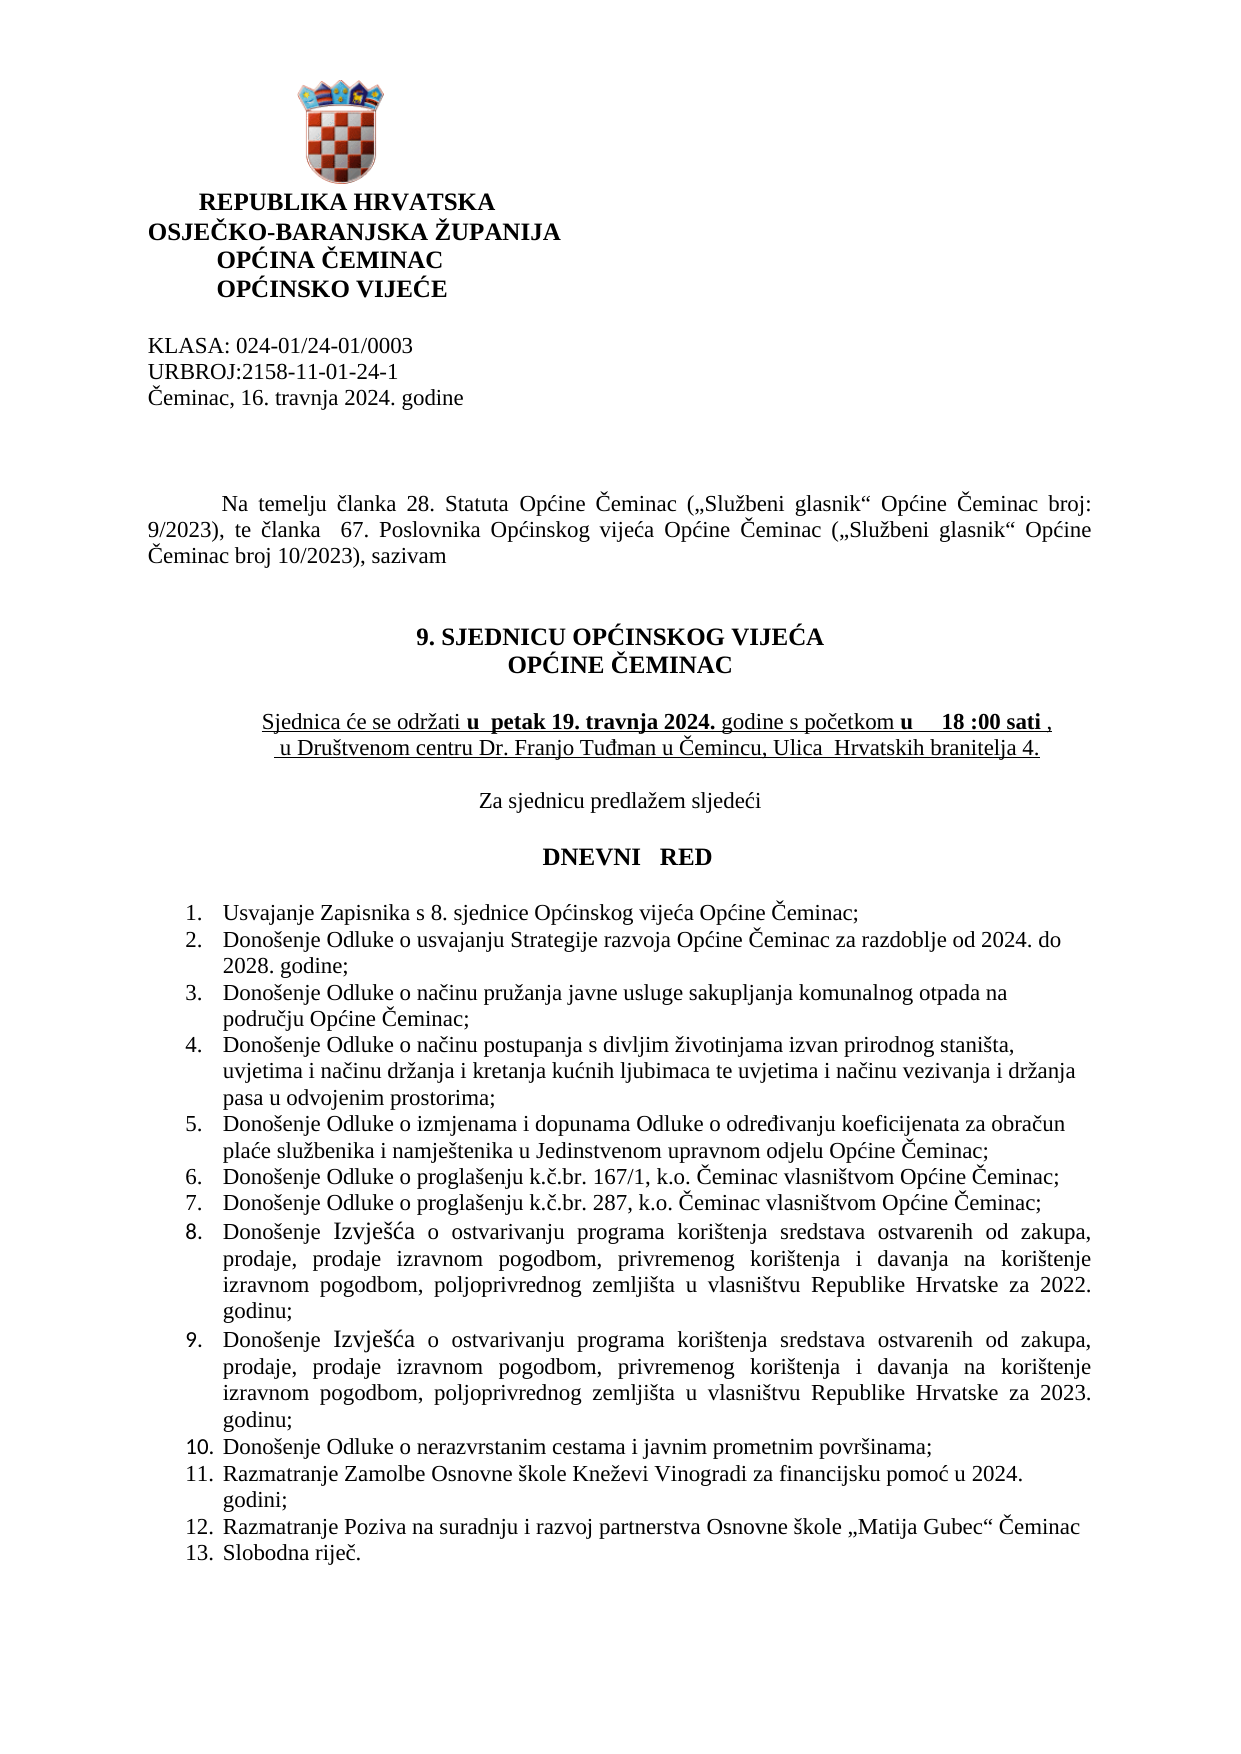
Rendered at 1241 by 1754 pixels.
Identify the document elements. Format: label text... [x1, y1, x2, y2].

list Donošenje Odluke o proglašenju k.č.br. 167/1, k.o. Čeminac vlasništvom Općine Čeminac; [185, 1163, 1093, 1189]
text 9. SJEDNICU OPĆINSKOG VIJEĆA [148, 622, 1093, 650]
list Slobodna riječ. [185, 1539, 1093, 1565]
text OSJEČKO-BARANJSKA ŽUPANIJA [148, 217, 1093, 245]
list Razmatranje Poziva na suradnju i razvoj partnerstva Osnovne škole „Matija Gubec“ Čeminac [185, 1513, 1093, 1539]
text OPĆINSKO VIJEĆE [148, 274, 1093, 303]
list Donošenje Izvješća o ostvarivanju programa korištenja sredstava ostvarenih od zakupa, prodaje, prodaje izravnom pogodbom, privremenog korištenja i davanja na korištenje izravnom pogodbom, poljoprivrednog zemljišta u vlasništvu Republike Hrvatske za 2022. godinu; [185, 1216, 1093, 1324]
text URBROJ:2158-11-01-24-1 [148, 358, 1093, 384]
list Donošenje Odluke o izmjenama i dopunama Odluke o određivanju koeficijenata za obračun plaće službenika i namještenika u Jedinstvenom upravnom odjelu Općine Čeminac; [185, 1110, 1093, 1163]
text OPĆINA ČEMINAC [148, 245, 1093, 274]
text DNEVNI RED [162, 842, 1093, 871]
list Donošenje Odluke o nerazvrstanim cestama i javnim prometnim površinama; [185, 1432, 1093, 1460]
text Za sjednicu predlažem sljedeći [148, 787, 1093, 813]
text u Društvenom centru Dr. Franjo Tuđman u Čemincu, Ulica Hrvatskih branitelja 4. [148, 734, 1093, 761]
text KLASA: 024-01/24-01/0003 [148, 332, 1093, 358]
list Donošenje Odluke o načinu pružanja javne usluge sakupljanja komunalnog otpada na [185, 978, 1093, 1005]
list Usvajanje Zapisnika s 8. sjednice Općinskog vijeća Općine Čeminac; [185, 899, 1093, 926]
text području Općine Čeminac; [223, 1005, 1093, 1031]
list Donošenje Izvješća o ostvarivanju programa korištenja sredstava ostvarenih od zakupa, prodaje, prodaje izravnom pogodbom, privremenog korištenja i davanja na korištenje izravnom pogodbom, poljoprivrednog zemljišta u vlasništvu Republike Hrvatske za 2023. godinu; [185, 1324, 1093, 1432]
text OPĆINE ČEMINAC [148, 650, 1093, 679]
list Donošenje Odluke o usvajanju Strategije razvoja Općine Čeminac za razdoblje od 2024. do 2028. godine; [185, 926, 1093, 978]
list Razmatranje Zamolbe Osnovne škole Kneževi Vinogradi za financijsku pomoć u 2024. godini; [185, 1460, 1093, 1513]
text Sjednica će se održati u petak 19. travnja 2024. godine s početkom u 18 :00 sati , [148, 708, 1093, 734]
list Donošenje Odluke o proglašenju k.č.br. 287, k.o. Čeminac vlasništvom Općine Čeminac; [185, 1189, 1093, 1216]
list Donošenje Odluke o načinu postupanja s divljim životinjama izvan prirodnog staništa, uvjetima i načinu držanja i kretanja kućnih ljubimaca te uvjetima i načinu vezivanja i držanja pasa u odvojenim prostorima; [185, 1031, 1093, 1110]
text Na temelju članka 28. Statuta Općine Čeminac („Službeni glasnik“ Općine Čeminac broj: 9/2023), te članka 67. Poslovnika Općinskog vijeća Općine Čeminac („Službeni glasnik“ Općine Čeminac broj 10/2023), sazivam [148, 490, 1093, 569]
text Čeminac, 16. travnja 2024. godine [148, 384, 1093, 411]
text REPUBLIKA HRVATSKA [148, 183, 1093, 217]
